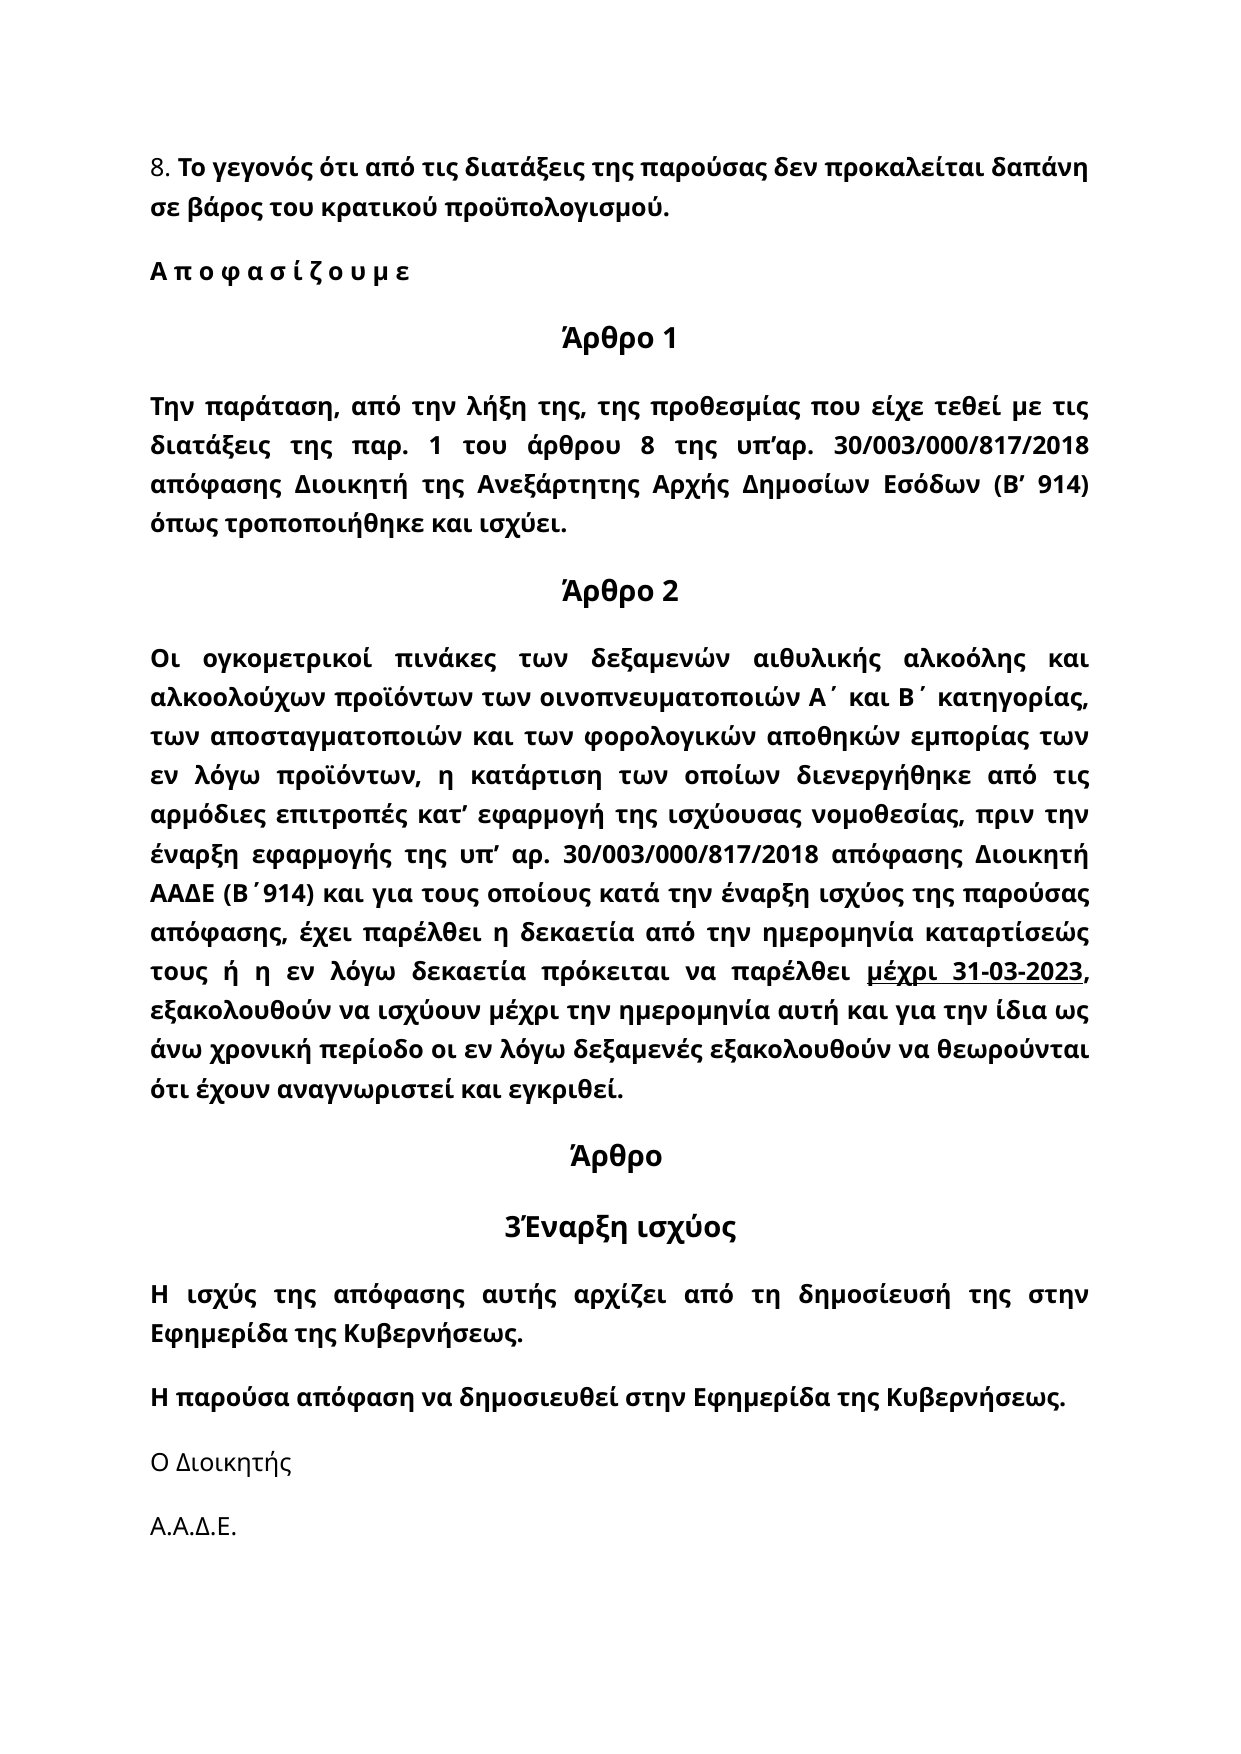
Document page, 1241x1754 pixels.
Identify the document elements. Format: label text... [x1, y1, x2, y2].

text Α π ο φ α σ ί ζ ο υ μ ε [150, 253, 1090, 287]
subtitle 3Έναρξη ισχύος [150, 1206, 1090, 1246]
text 8. Το γεγονός ότι από τις διατάξεις της παρούσας δεν προκαλείται δαπάνη σε βάρος του κρατικού προϋπολογισμού. [150, 150, 1090, 223]
text Η παρούσα απόφαση να δημοσιευθεί στην Εφημερίδα της Κυβερνήσεως. [150, 1380, 1090, 1414]
text Η ισχύς της απόφασης αυτής αρχίζει από τη δημοσίευσή της στην Εφημερίδα της Κυβερνήσεως. [150, 1277, 1090, 1350]
text Α.Α.Δ.Ε. [150, 1508, 1090, 1542]
subtitle Άρθρο 1 [150, 317, 1090, 357]
subtitle Άρθρο [150, 1135, 1090, 1175]
text Την παράταση, από την λήξη της, της προθεσμίας που είχε τεθεί με τις διατάξεις της παρ. 1 του άρθρου 8 της υπ’αρ. 30/003/000/817/2018 απόφασης Διοικητή της Ανεξάρτητης Αρχής Δημοσίων Εσόδων (Β’ 914) όπως τροποποιήθηκε και ισχύει. [150, 388, 1090, 540]
text Ο Διοικητής [150, 1444, 1090, 1478]
subtitle Άρθρο 2 [150, 570, 1090, 609]
text Οι ογκομετρικοί πινάκες των δεξαμενών αιθυλικής αλκοόλης και αλκοολούχων προϊόντων των οινοπνευματοποιών Α΄ και Β΄ κατηγορίας, των αποσταγματοποιών και των φορολογικών αποθηκών εμπορίας των εν λόγω προϊόντων, η κατάρτιση των οποίων διενεργήθηκε από τις αρμόδιες επιτροπές κατ’ εφαρμογή της ισχύουσας νομοθεσίας, πριν την έναρξη εφαρμογής της υπ’ αρ. 30/003/000/817/2018 απόφασης Διοικητή ΑΑΔΕ (B΄914) και για τους οποίους κατά την έναρξη ισχύος της παρούσας απόφασης, έχει παρέλθει η δεκαετία από την ημερομηνία καταρτίσεώς τους ή η εν λόγω δεκαετία πρόκειται να παρέλθει μέχρι 31-03-2023, εξακολουθούν να ισχύουν μέχρι την ημερομηνία αυτή και για την ίδια ως άνω χρονική περίοδο οι εν λόγω δεξαμενές εξακολουθούν να θεωρούνται ότι έχουν αναγνωριστεί και εγκριθεί. [150, 640, 1090, 1105]
